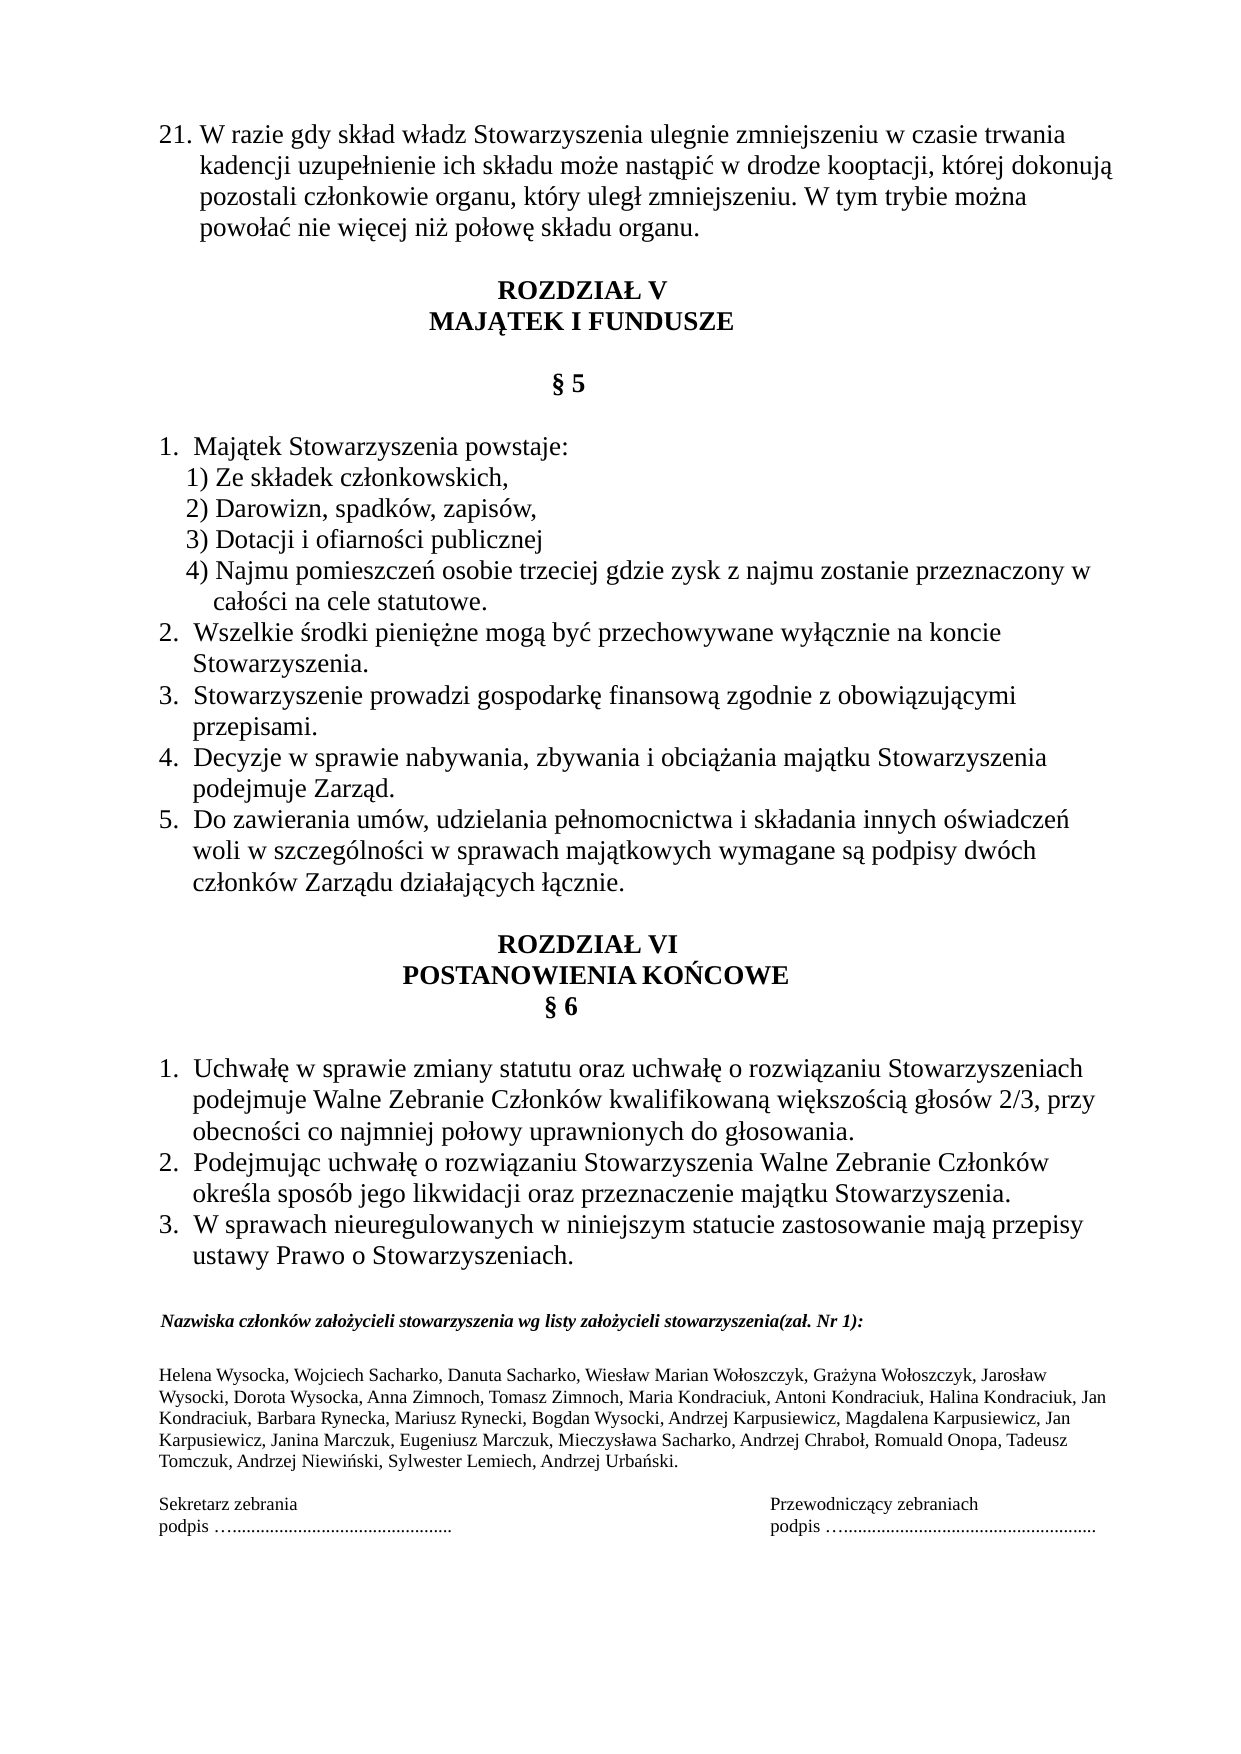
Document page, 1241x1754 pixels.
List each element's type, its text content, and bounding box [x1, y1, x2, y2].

list obecności co najmniej połowy uprawnionych do głosowania. [159, 1115, 1122, 1146]
list przepisami. [159, 710, 1122, 741]
list 4) Najmu pomieszczeń osobie trzeciej gdzie zysk z najmu zostanie przeznaczony w [159, 554, 1122, 585]
text Sekretarz zebrania Przewodniczący zebraniach [159, 1493, 1122, 1515]
list Decyzje w sprawie nabywania, zbywania i obciążania majątku Stowarzyszenia [159, 741, 1122, 772]
list kadencji uzupełnienie ich składu może nastąpić w drodze kooptacji, której dokonują [159, 149, 1122, 180]
list określa sposób jego likwidacji oraz przeznaczenie majątku Stowarzyszenia. [159, 1177, 1122, 1208]
list Nazwiska członków założycieli stowarzyszenia wg listy założycieli stowarzyszenia(zał. Nr 1): [118, 1302, 1122, 1333]
list W razie gdy skład władz Stowarzyszenia ulegnie zmniejszeniu w czasie trwania [159, 118, 1122, 149]
list POSTANOWIENIA KOŃCOWE [159, 959, 1122, 990]
list całości na cele statutowe. [159, 585, 1122, 616]
list podejmuje Zarząd. [159, 772, 1122, 803]
text § 5 [159, 367, 1122, 398]
list 2) Darowizn, spadków, zapisów, [159, 492, 1122, 523]
list woli w szczególności w sprawach majątkowych wymagane są podpisy dwóch [159, 834, 1122, 866]
list ROZDZIAŁ VI [159, 928, 1122, 959]
list podejmuje Walne Zebranie Członków kwalifikowaną większością głosów 2/3, przy [159, 1084, 1122, 1115]
list W sprawach nieuregulowanych w niniejszym statucie zastosowanie mają przepisy [159, 1208, 1122, 1239]
text Helena Wysocka, Wojciech Sacharko, Danuta Sacharko, Wiesław Marian Wołoszczyk, Grażyna Wołoszczyk, Jarosław Wysocki, Dorota Wysocka, Anna Zimnoch, Tomasz Zimnoch, Maria Kondraciuk, Antoni Kondraciuk, Halina Kondraciuk, Jan Kondraciuk, Barbara Rynecka, Mariusz Rynecki, Bogdan Wysocki, Andrzej Karpusiewicz, Magdalena Karpusiewicz, Jan Karpusiewicz, Janina Marczuk, Eugeniusz Marczuk, Mieczysława Sacharko, Andrzej Chraboł, Romuald Onopa, Tadeusz Tomczuk, Andrzej Niewiński, Sylwester Lemiech, Andrzej Urbański. [159, 1364, 1122, 1472]
list powołać nie więcej niż połowę składu organu. [159, 212, 1122, 243]
text podpis …............................................... podpis …...................................................... [159, 1515, 1122, 1536]
list Wszelkie środki pieniężne mogą być przechowywane wyłącznie na koncie [159, 616, 1122, 648]
list pozostali członkowie organu, który uległ zmniejszeniu. W tym trybie można [159, 180, 1122, 212]
list Majątek Stowarzyszenia powstaje: 1) Ze składek członkowskich, [159, 429, 1122, 492]
list Podejmując uchwałę o rozwiązaniu Stowarzyszenia Walne Zebranie Członków [159, 1146, 1122, 1177]
list Stowarzyszenia. [159, 648, 1122, 679]
list Stowarzyszenie prowadzi gospodarkę finansową zgodnie z obowiązującymi [159, 679, 1122, 710]
list 3) Dotacji i ofiarności publicznej [159, 523, 1122, 554]
list Do zawierania umów, udzielania pełnomocnictwa i składania innych oświadczeń [159, 803, 1122, 834]
text ROZDZIAŁ V [159, 274, 1122, 305]
list ustawy Prawo o Stowarzyszeniach. [159, 1239, 1122, 1271]
text MAJĄTEK I FUNDUSZE [159, 305, 1122, 336]
text § 6 [159, 990, 1122, 1021]
list członków Zarządu działających łącznie. [159, 866, 1122, 897]
list Uchwałę w sprawie zmiany statutu oraz uchwałę o rozwiązaniu Stowarzyszeniach [159, 1052, 1122, 1084]
